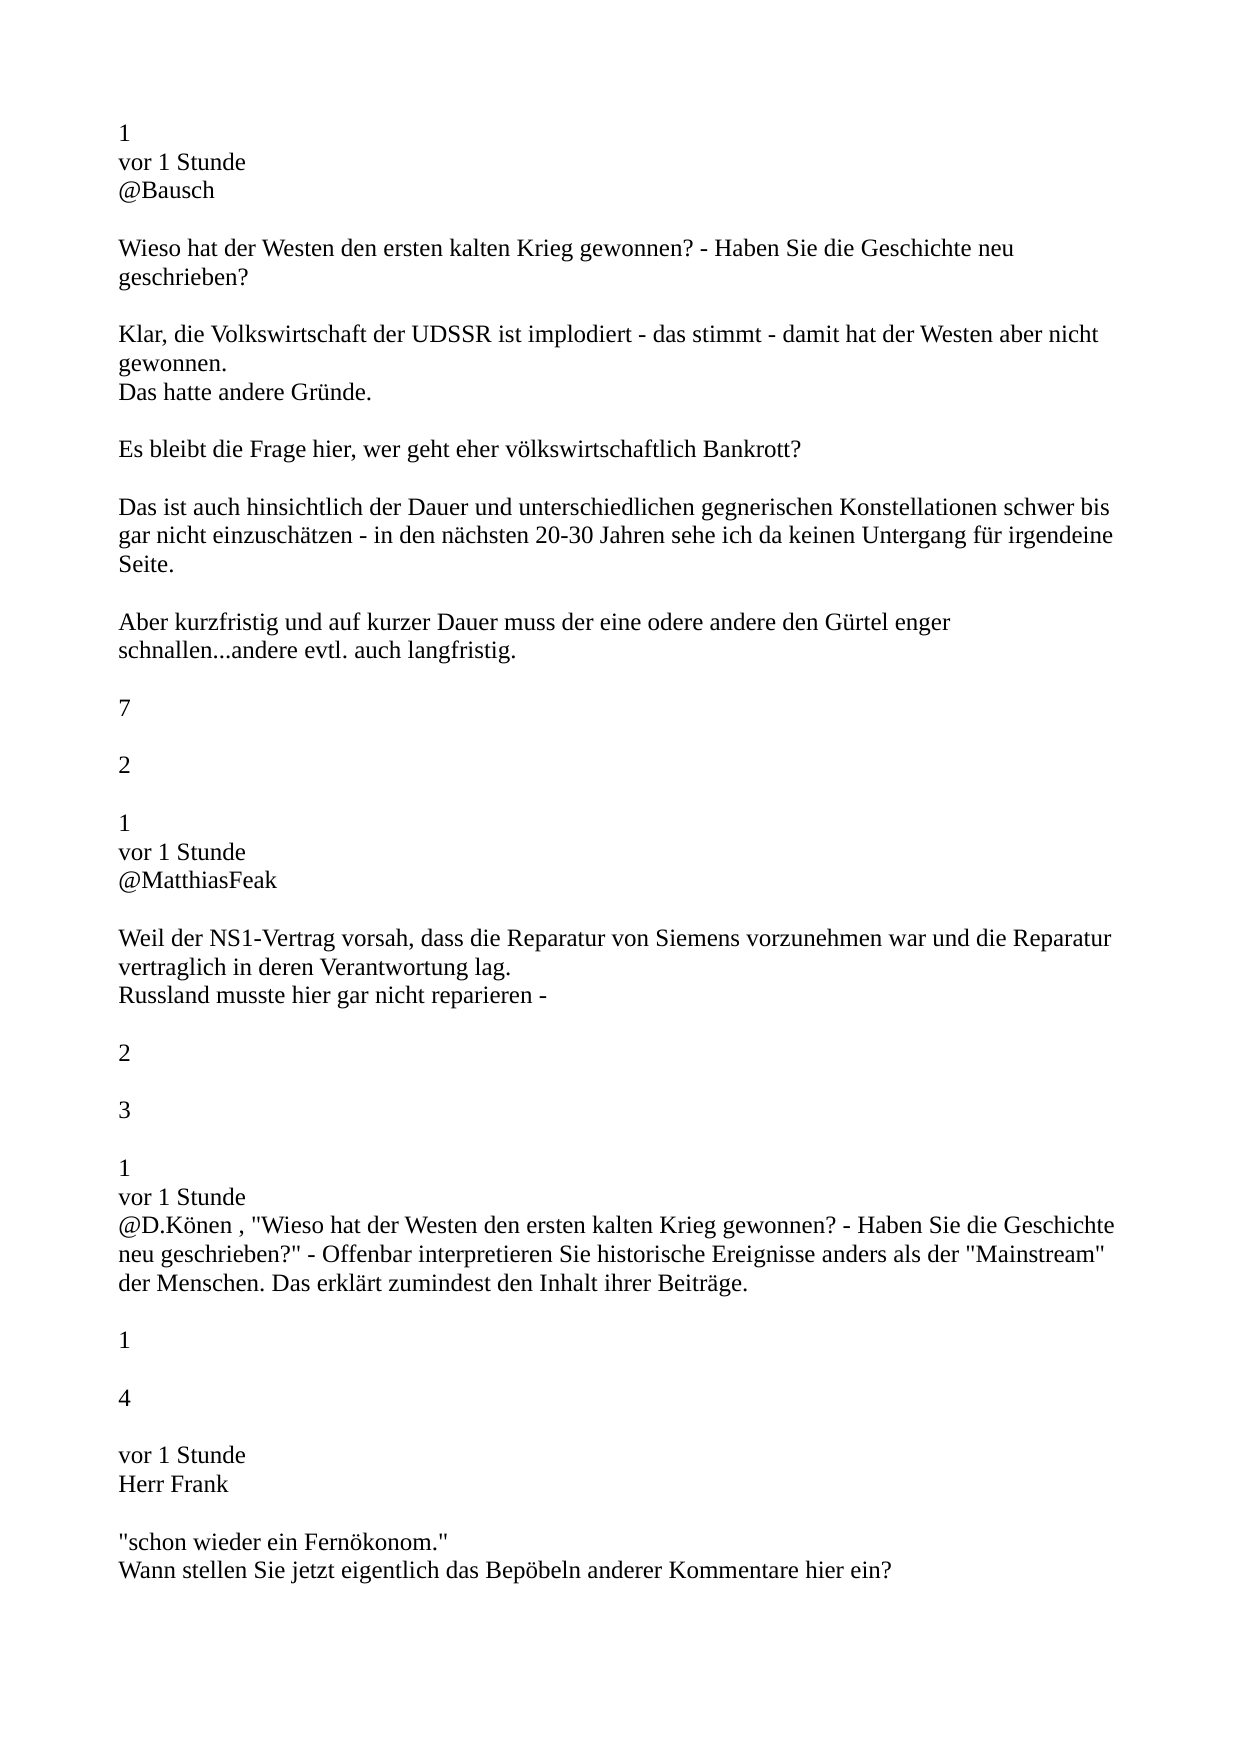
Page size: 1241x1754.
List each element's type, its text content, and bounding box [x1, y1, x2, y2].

text vor 1 Stunde [118, 837, 1122, 866]
text Wann stellen Sie jetzt eigentlich das Bepöbeln anderer Kommentare hier ein? [118, 1556, 1122, 1584]
text 1 [118, 1153, 1122, 1182]
text Das hatte andere Gründe. [118, 377, 1122, 406]
text Herr Frank [118, 1469, 1122, 1498]
text 3 [118, 1096, 1122, 1124]
text Aber kurzfristig und auf kurzer Dauer muss der eine odere andere den Gürtel enger schnallen...andere evtl. auch langfristig. [118, 607, 1122, 664]
text 2 [118, 1038, 1122, 1067]
text 4 [118, 1383, 1122, 1412]
text Es bleibt die Frage hier, wer geht eher völkswirtschaftlich Bankrott? [118, 434, 1122, 463]
text 1 [118, 808, 1122, 837]
text @D.Könen , "Wieso hat der Westen den ersten kalten Krieg gewonnen? - Haben Sie die Geschichte neu geschrieben?" - Offenbar interpretieren Sie historische Ereignisse anders als der "Mainstream" der Menschen. Das erklärt zumindest den Inhalt ihrer Beiträge. [118, 1211, 1122, 1297]
text Wieso hat der Westen den ersten kalten Krieg gewonnen? - Haben Sie die Geschichte neu geschrieben? [118, 233, 1122, 291]
text Das ist auch hinsichtlich der Dauer und unterschiedlichen gegnerischen Konstellationen schwer bis gar nicht einzuschätzen - in den nächsten 20-30 Jahren sehe ich da keinen Untergang für irgendeine Seite. [118, 492, 1122, 578]
text Klar, die Volkswirtschaft der UDSSR ist implodiert - das stimmt - damit hat der Westen aber nicht gewonnen. [118, 319, 1122, 377]
text "schon wieder ein Fernökonom." [118, 1527, 1122, 1556]
text Weil der NS1-Vertrag vorsah, dass die Reparatur von Siemens vorzunehmen war und die Reparatur vertraglich in deren Verantwortung lag. [118, 923, 1122, 981]
text 2 [118, 751, 1122, 779]
text vor 1 Stunde [118, 147, 1122, 176]
text vor 1 Stunde [118, 1182, 1122, 1211]
text @Bausch [118, 176, 1122, 204]
text 7 [118, 693, 1122, 722]
text vor 1 Stunde [118, 1441, 1122, 1469]
text @MatthiasFeak [118, 866, 1122, 894]
text Russland musste hier gar nicht reparieren - [118, 981, 1122, 1009]
text 1 [118, 1326, 1122, 1354]
text 1 [118, 118, 1122, 147]
